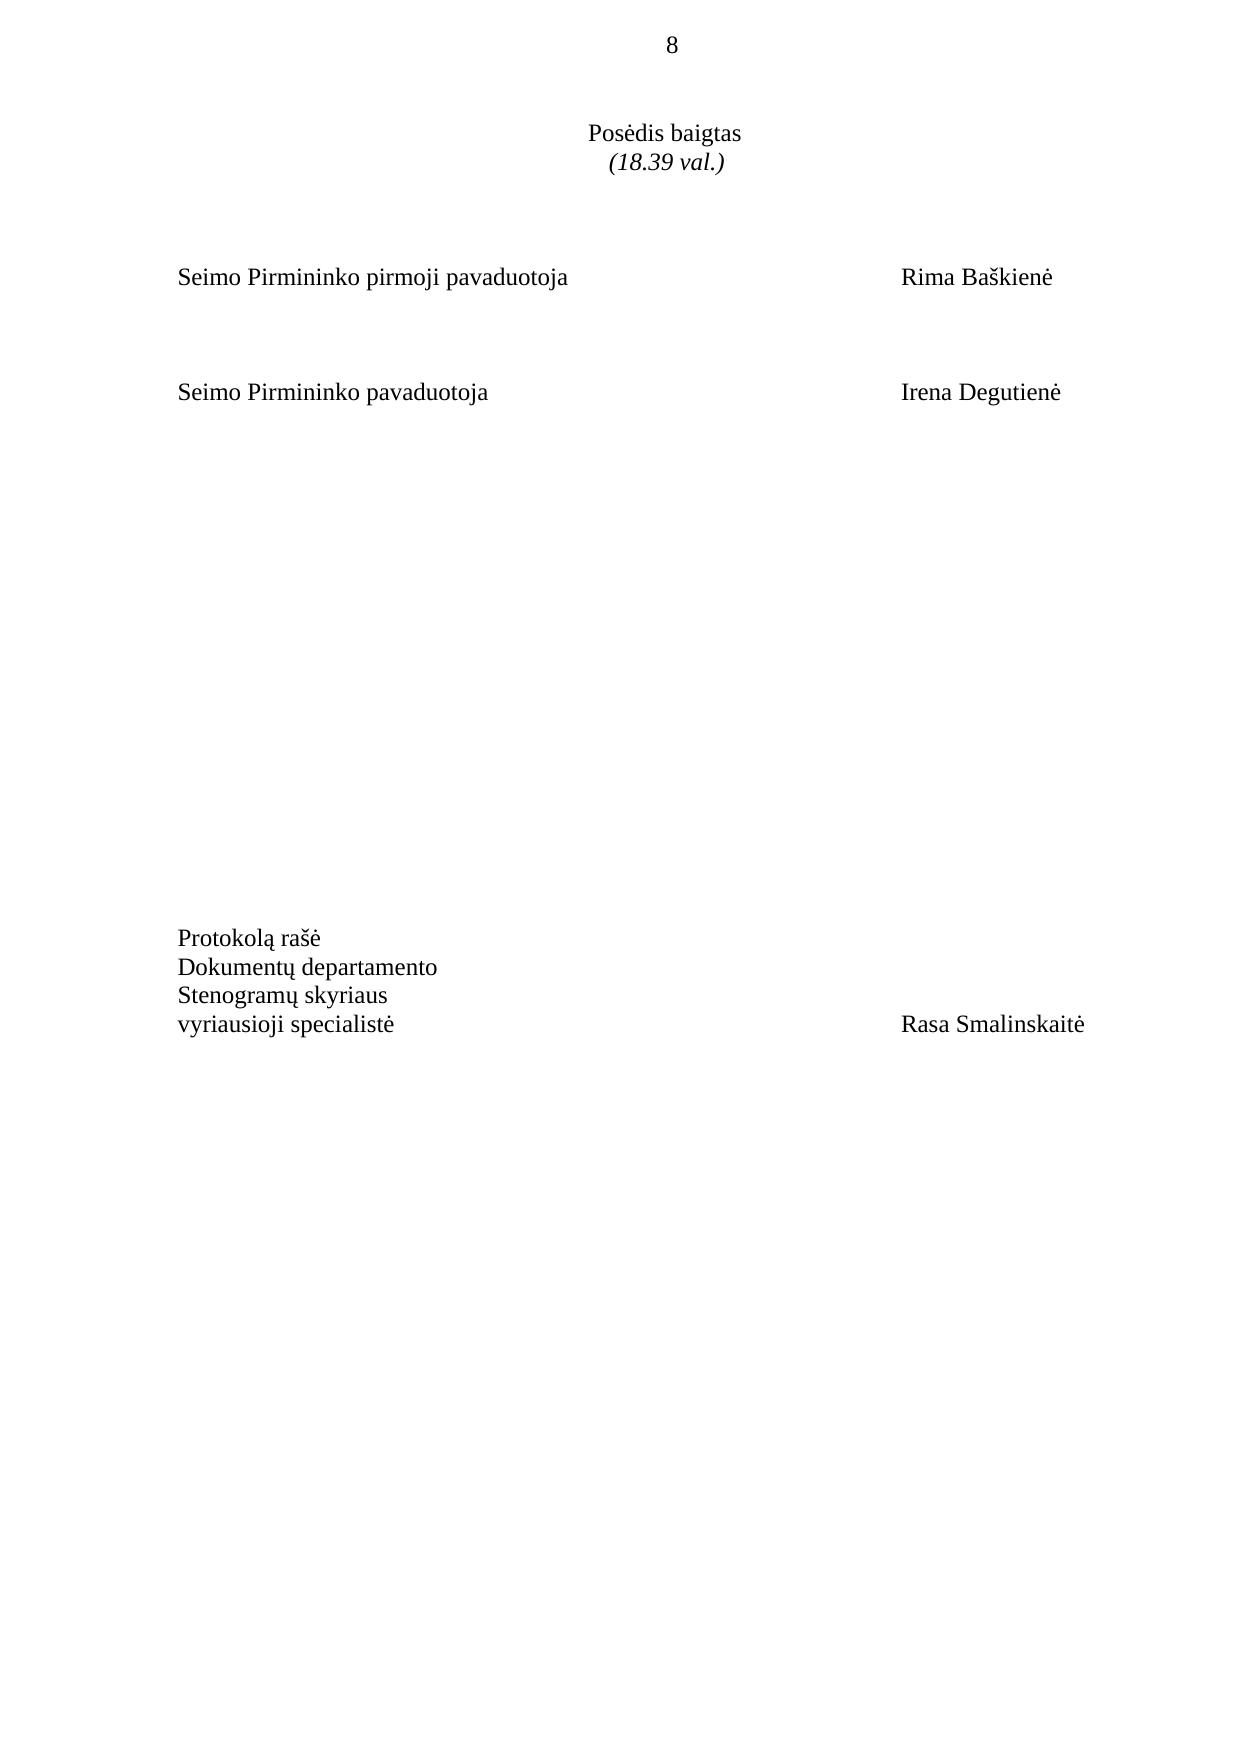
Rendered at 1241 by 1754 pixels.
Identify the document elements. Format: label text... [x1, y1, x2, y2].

text Dokumentų departamento [177, 952, 1152, 981]
text Stenogramų skyriaus [177, 981, 1152, 1009]
text (18.39 val.) [177, 147, 1152, 176]
text Seimo Pirmininko pavaduotoja Irena Degutienė [177, 377, 1152, 406]
text Seimo Pirmininko pirmoji pavaduotoja Rima Baškienė [177, 262, 1152, 291]
text vyriausioji specialistė Rasa Smalinskaitė [177, 1009, 1152, 1038]
text Protokolą rašė [177, 923, 1152, 952]
text Posėdis baigtas [177, 118, 1152, 147]
